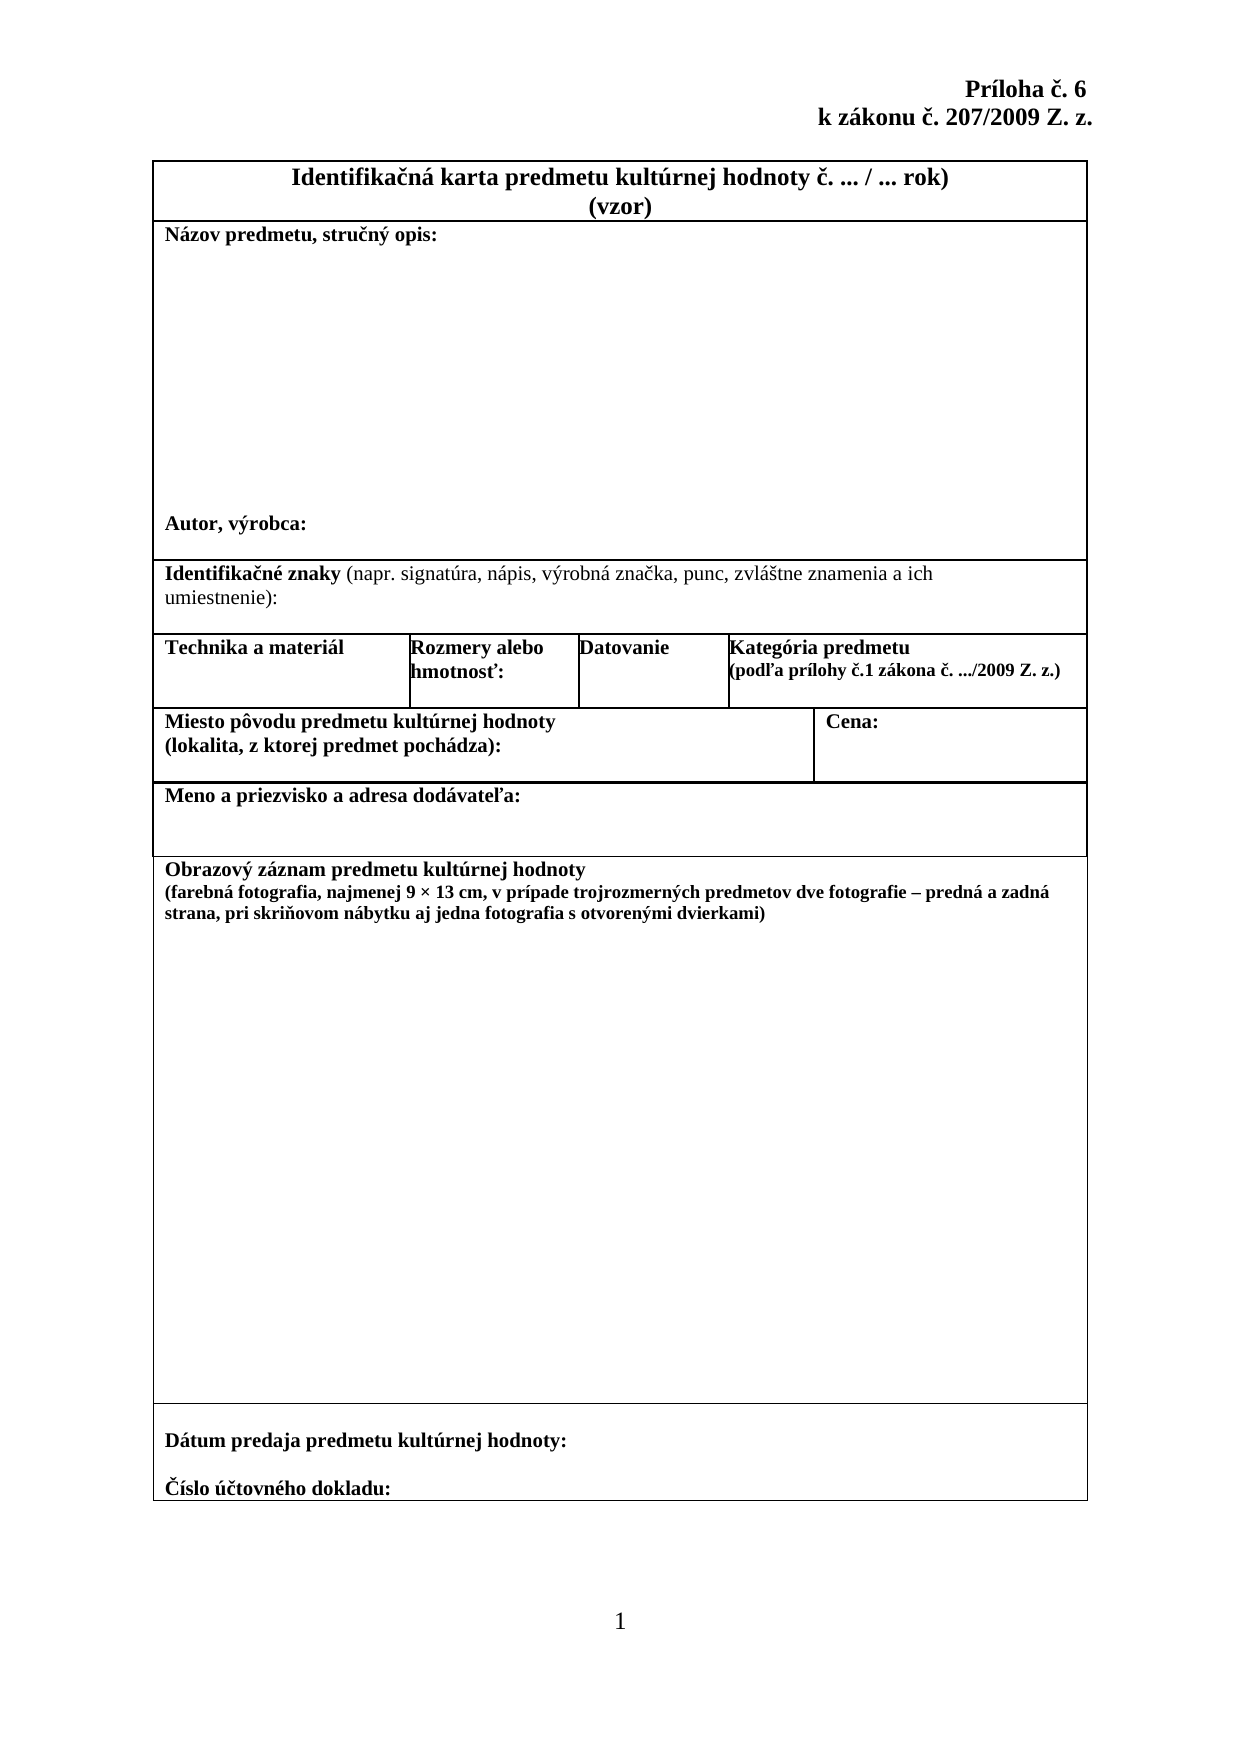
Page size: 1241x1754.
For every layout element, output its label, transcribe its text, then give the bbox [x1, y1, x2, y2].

table_cell Obrazový záznam predmetu kultúrnej hodnoty (farebná fotografia, najmenej 9 × 13 cm, v prípade trojrozmerných predmetov dve fotografie – predná a zadná strana, pri skriňovom nábytku aj jedna fotografia s otvorenými dvierkami) [154, 857, 1087, 1403]
table_cell Meno a priezvisko a adresa dodávateľa: [154, 784, 1086, 856]
table_cell Dátum predaja predmetu kultúrnej hodnoty: Číslo účtovného dokladu: [154, 1404, 1087, 1500]
table_cell Datovanie [580, 635, 728, 707]
table_cell Cena: [815, 709, 1086, 781]
table_header Identifikačná karta predmetu kultúrnej hodnoty č. ... / ... rok) (vzor) [154, 162, 1086, 219]
text Príloha č. 6 k zákonu č. 207/2009 Z. z. [148, 74, 1093, 131]
table_cell Názov predmetu, stručný opis: Autor, výrobca: [154, 222, 1086, 558]
table_cell Kategória predmetu (podľa prílohy č.1 zákona č. .../2009 Z. z.) [730, 635, 1086, 707]
table_cell Identifikačné znaky (napr. signatúra, nápis, výrobná značka, punc, zvláštne znamenia a ich umiestnenie): [154, 561, 1086, 633]
table_cell Rozmery alebo hmotnosť: [411, 635, 578, 707]
table_cell Miesto pôvodu predmetu kultúrnej hodnoty (lokalita, z ktorej predmet pochádza): [154, 709, 813, 781]
table_cell Technika a materiál [154, 635, 409, 707]
